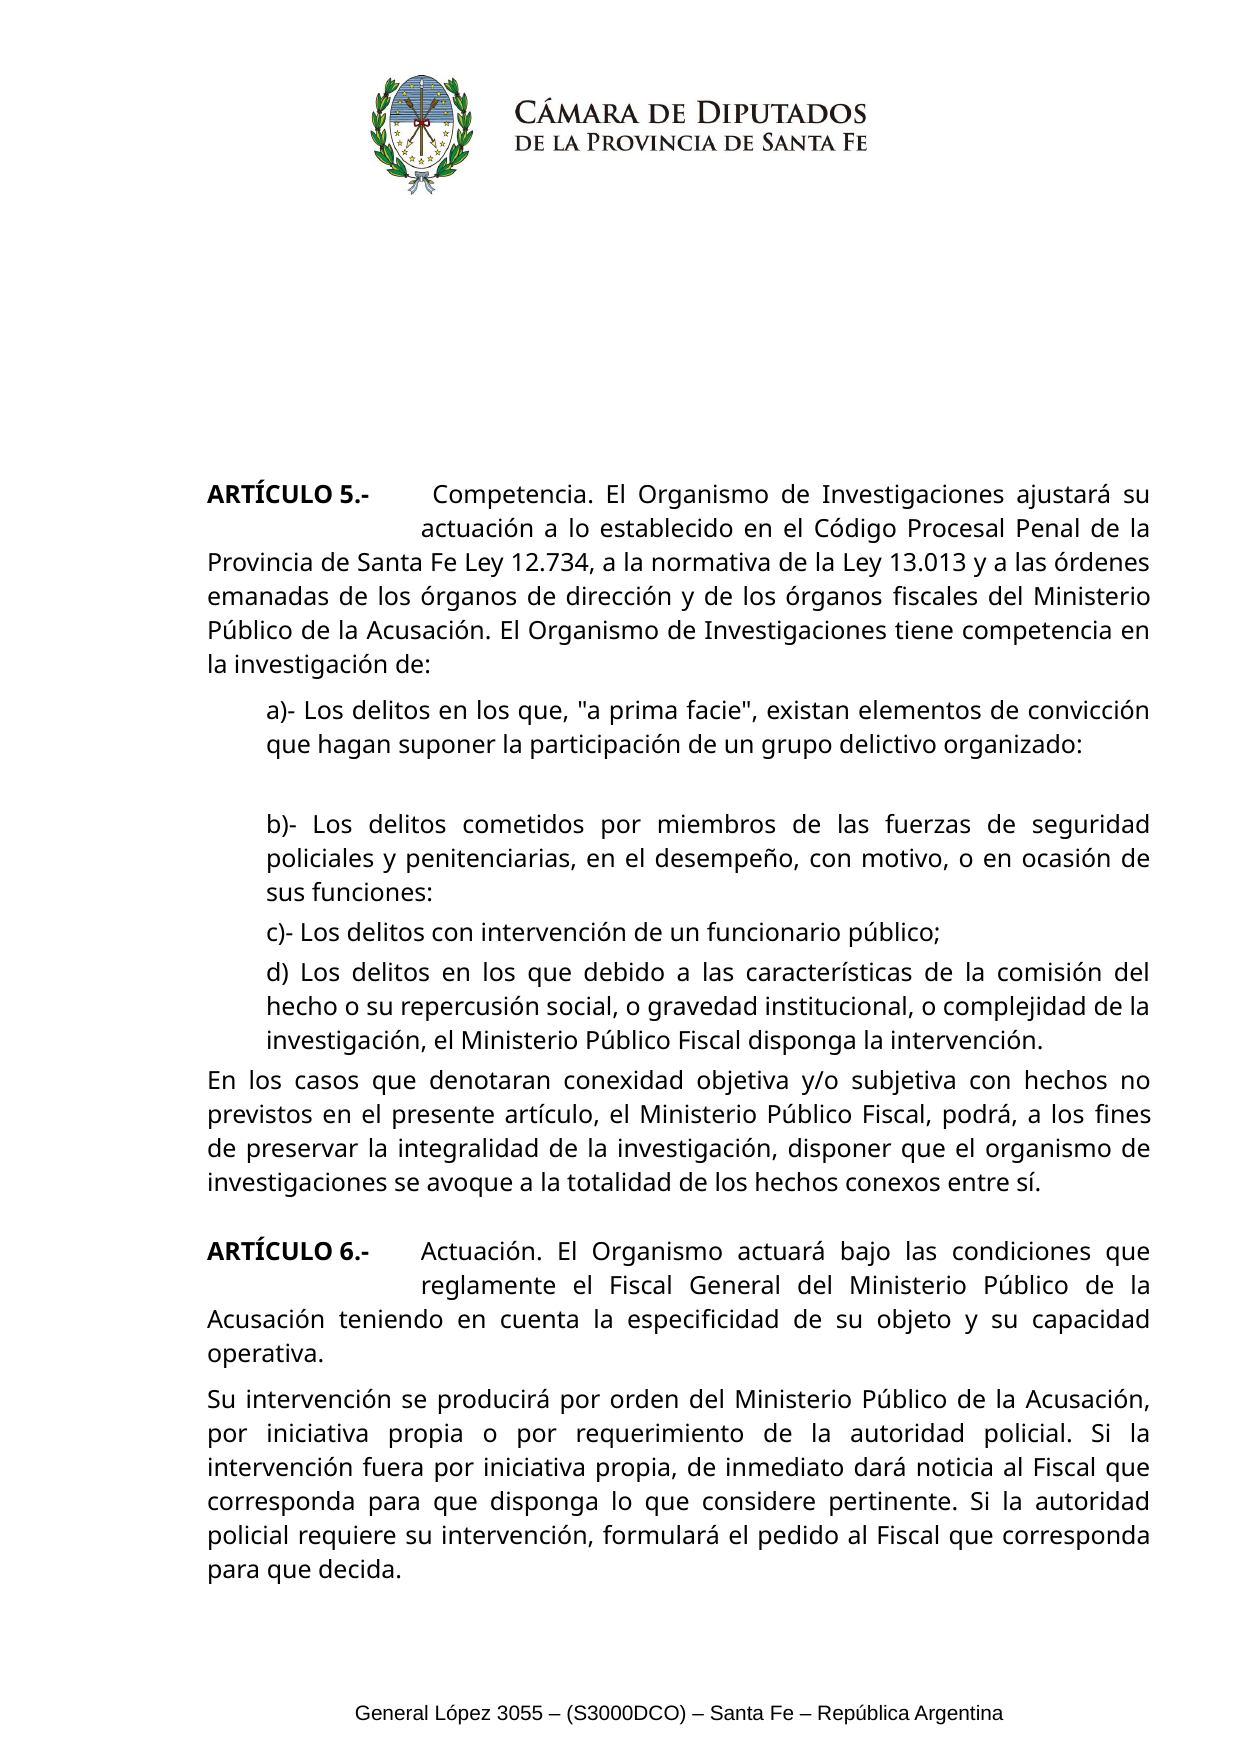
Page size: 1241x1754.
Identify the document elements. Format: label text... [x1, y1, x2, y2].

text b)- Los delitos cometidos por miembros de las fuerzas de seguridad policiales y penitenciarias, en el desempeño, con motivo, o en ocasión de sus funciones: [266, 807, 1152, 909]
text d) Los delitos en los que debido a las características de la comisión del hecho o su repercusión social, o gravedad institucional, o complejidad de la investigación, el Ministerio Público Fiscal disponga la intervención. [266, 955, 1152, 1057]
text a)- Los delitos en los que, "a prima facie", existan elementos de convicción que hagan suponer la participación de un grupo delictivo organizado: [266, 693, 1152, 761]
picture [370, 75, 867, 199]
table_header ARTÍCULO 6.- [207, 1233, 421, 1283]
table_header ARTÍCULO 5.- [207, 476, 421, 527]
text Su intervención se producirá por orden del Ministerio Público de la Acusación, por iniciativa propia o por requerimiento de la autoridad policial. Si la intervención fuera por iniciativa propia, de inmediato dará noticia al Fiscal que corresponda para que disponga lo que considere pertinente. Si la autoridad policial requiere su intervención, formulará el pedido al Fiscal que corresponda para que decida. [207, 1381, 1152, 1586]
text Competencia. El Organismo de Investigaciones ajustará su actuación a lo establecido en el Código Procesal Penal de la Provincia de Santa Fe Ley 12.734, a la normativa de la Ley 13.013 y a las órdenes emanadas de los órganos de dirección y de los órganos ﬁscales del Ministerio Público de la Acusación. El Organismo de Investigaciones tiene competencia en la investigación de: [207, 476, 1152, 681]
text En los casos que denotaran conexidad objetiva y/o subjetiva con hechos no previstos en el presente artículo, el Ministerio Público Fiscal, podrá, a los ﬁnes de preservar la integralidad de la investigación, disponer que el organismo de investigaciones se avoque a la totalidad de los hechos conexos entre sí. [207, 1063, 1152, 1199]
text Actuación. El Organismo actuará bajo las condiciones que reglamente el Fiscal General del Ministerio Público de la Acusación teniendo en cuenta la especiﬁcidad de su objeto y su capacidad operativa. [207, 1233, 1152, 1369]
text c)- Los delitos con intervención de un funcionario público; [266, 915, 1152, 949]
